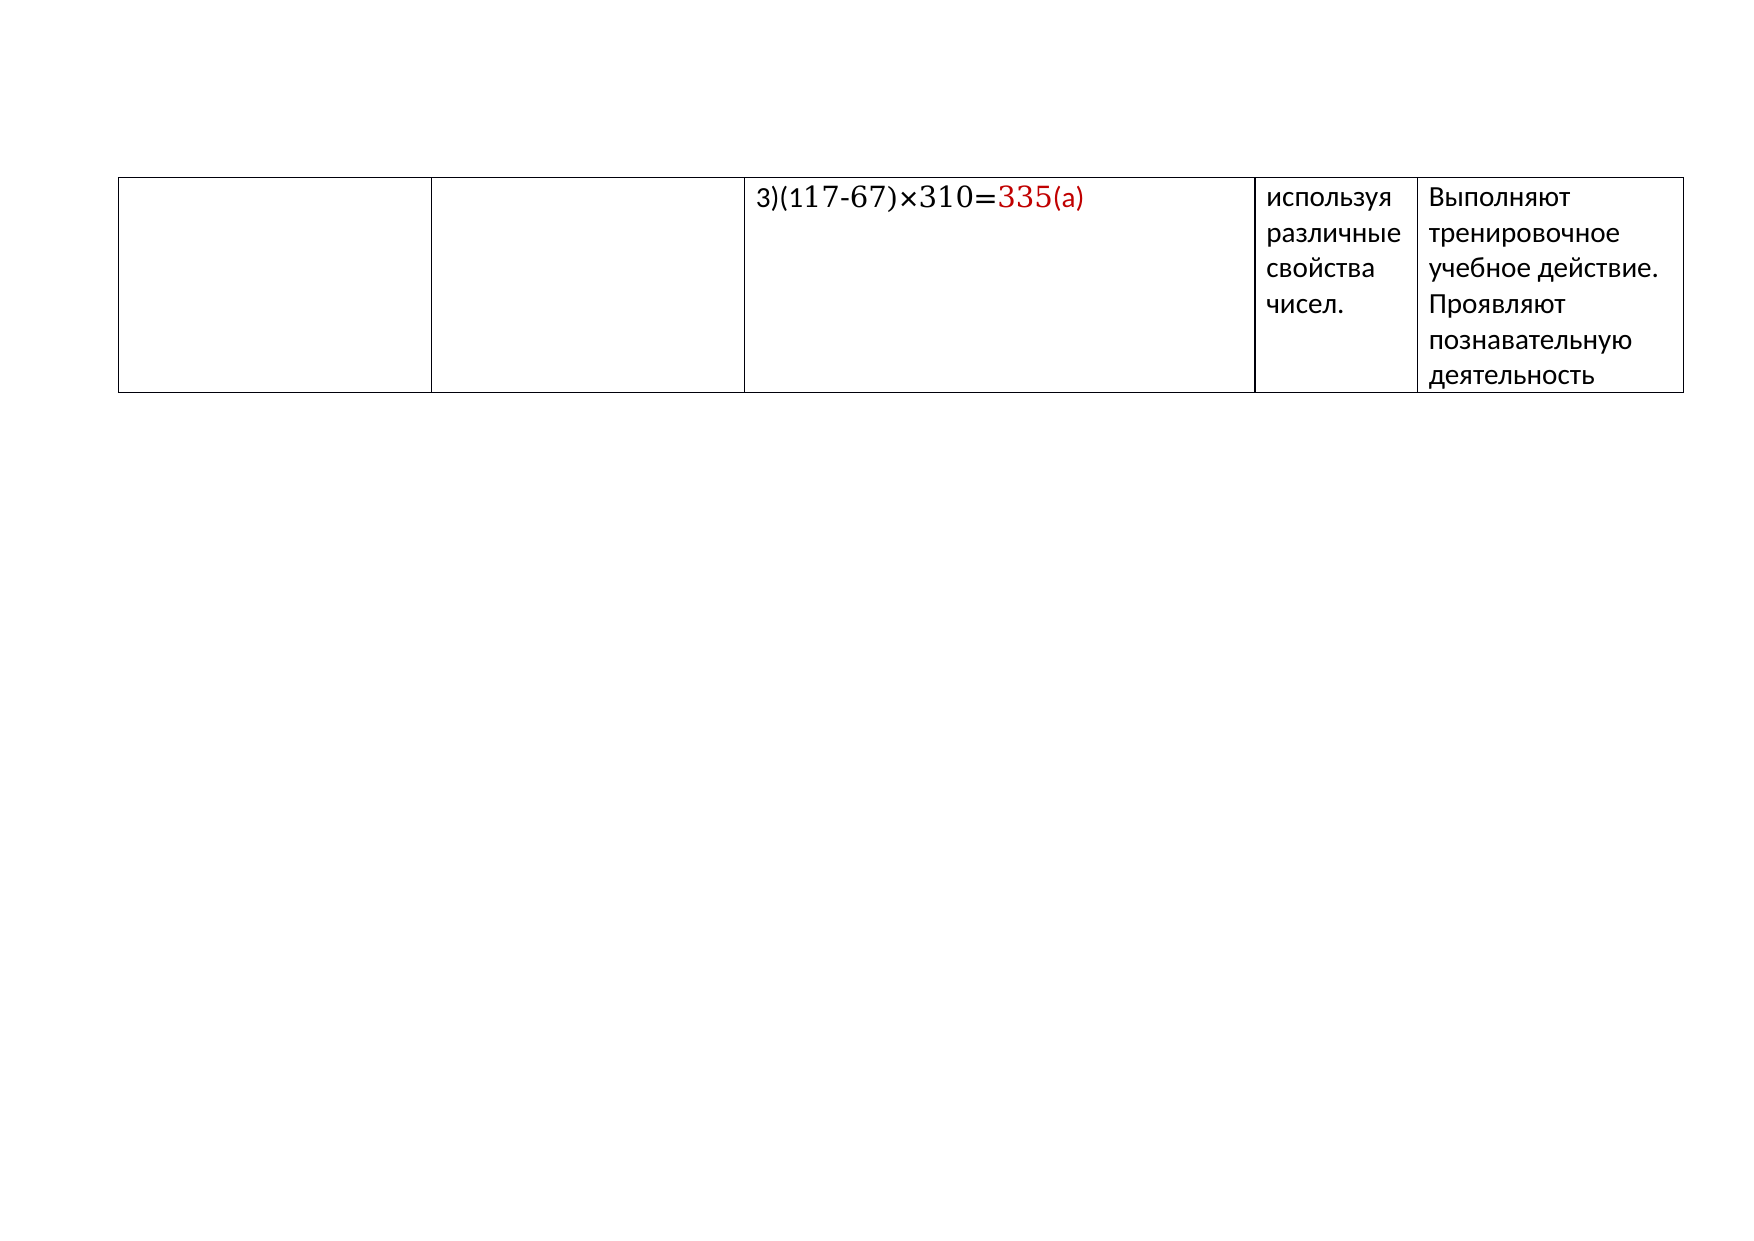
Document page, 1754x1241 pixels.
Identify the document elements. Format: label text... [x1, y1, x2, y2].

table_cell используя различные свойства чисел. [1256, 178, 1417, 392]
table_cell [119, 178, 431, 392]
table_cell Выполняют тренировочное учебное действие. Проявляют познавательную деятельность [1418, 178, 1683, 392]
table_cell [432, 178, 744, 392]
table_cell 3)(117-67)×310=335(а) [745, 178, 1254, 392]
